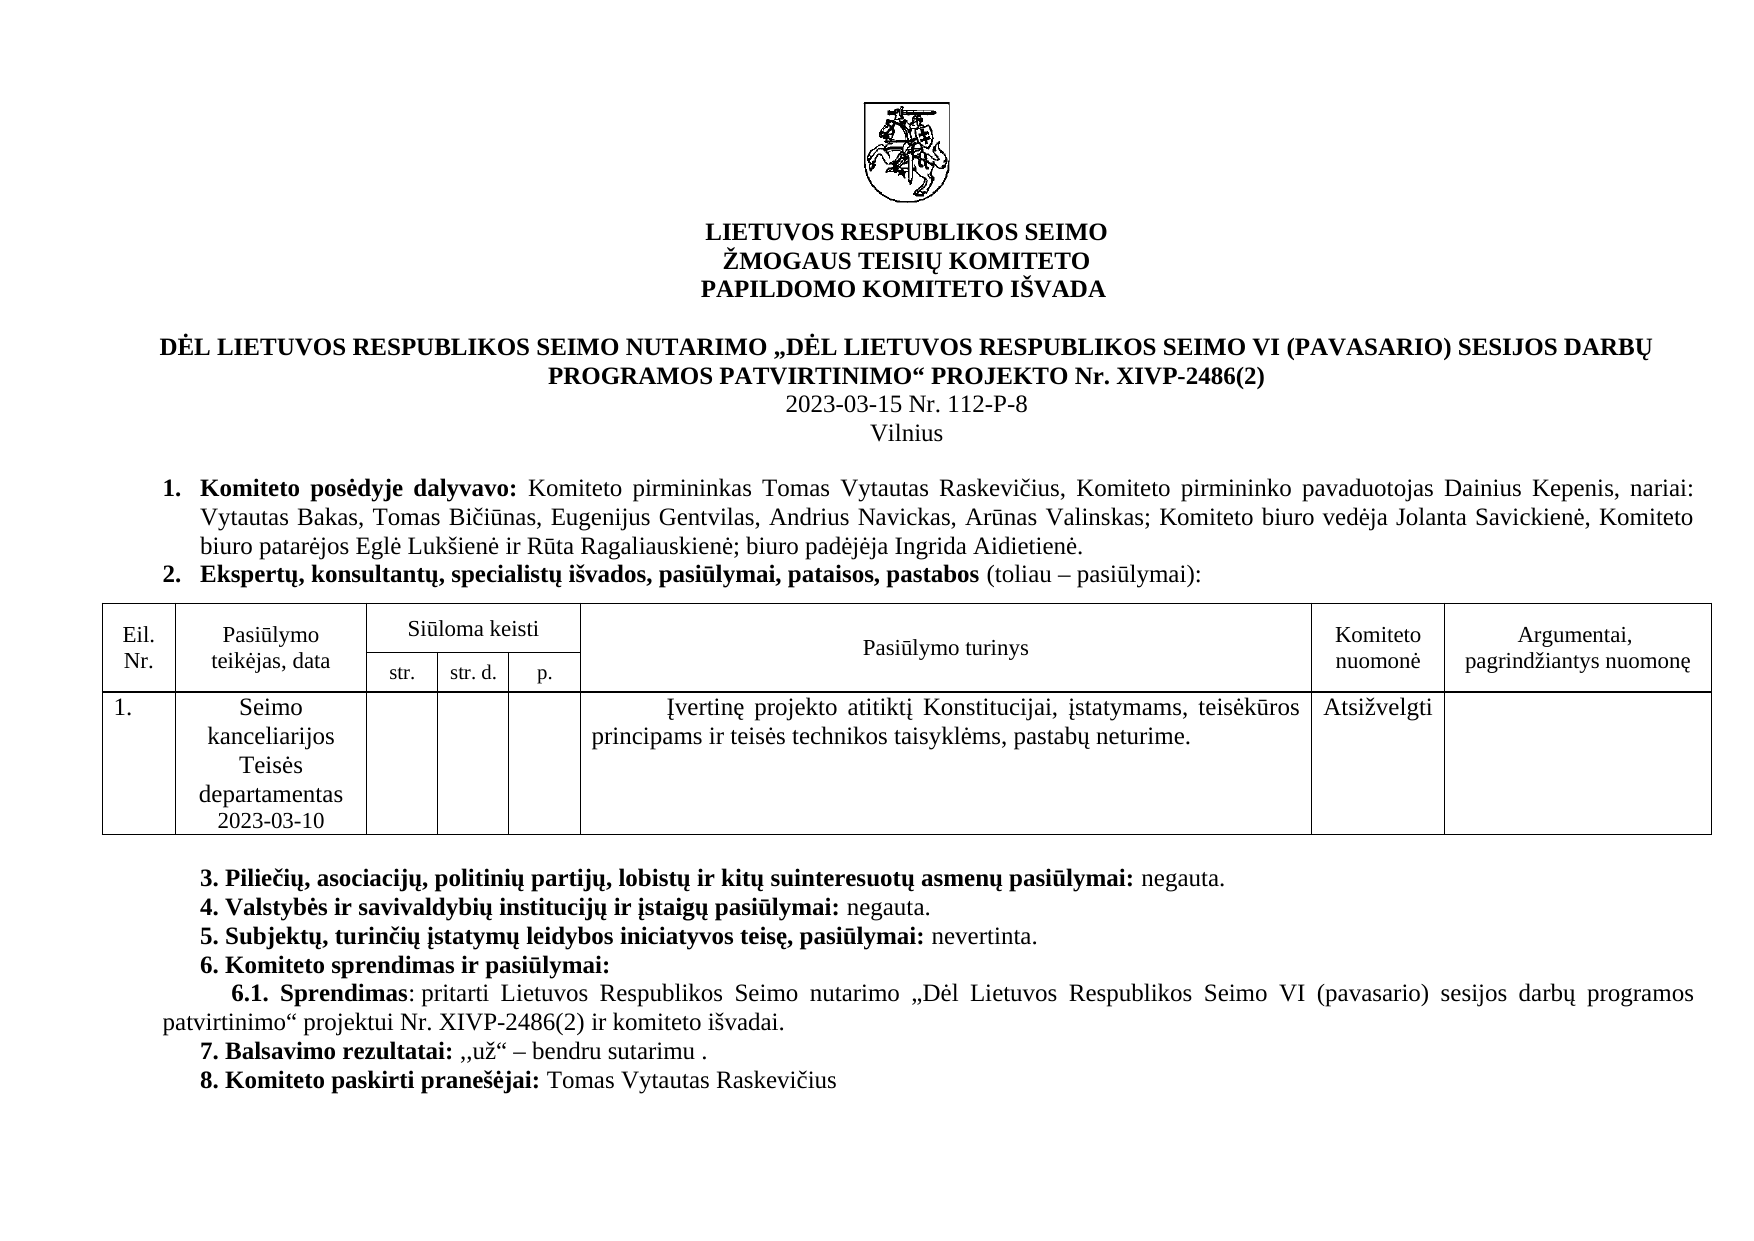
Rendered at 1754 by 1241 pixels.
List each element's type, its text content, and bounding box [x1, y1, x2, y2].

list 5. Subjektų, turinčių įstatymų leidybos iniciatyvos teisę, pasiūlymai: nevertinta. [200, 921, 1695, 950]
table_header Argumentai, pagrindžiantys nuomonę [1445, 604, 1711, 691]
table_header Pasiūlymo teikėjas, data [176, 604, 366, 691]
table_cell str. d. [438, 653, 508, 691]
text Vilnius [118, 418, 1695, 447]
list 4. Valstybės ir savivaldybių institucijų ir įstaigų pasiūlymai: negauta. [200, 892, 1695, 921]
text LIETUVOS RESPUBLIKOS SEIMO [118, 217, 1695, 246]
text 6.1. Sprendimas: pritarti Lietuvos Respublikos Seimo nutarimo „Dėl Lietuvos Respublikos Seimo VI (pavasario) sesijos darbų programos patvirtinimo“ projektui Nr. XIVP-2486(2) ir komiteto išvadai. [162, 978, 1695, 1036]
table_cell Įvertinę projekto atitiktį Konstitucijai, įstatymams, teisėkūros principams ir teisės technikos taisyklėms, pastabų neturime. [581, 693, 1311, 834]
table_header Siūloma keisti [367, 604, 580, 652]
text žMOGAUS TEISIŲ kOMITETO [118, 246, 1695, 274]
list 3. Piliečių, asociacijų, politinių partijų, lobistų ir kitų suinteresuotų asmenų pasiūlymai: negauta. [200, 863, 1695, 892]
list Ekspertų, konsultantų, specialistų išvados, pasiūlymai, pataisos, pastabos (toliau – pasiūlymai): [162, 559, 1695, 588]
table_cell [367, 693, 437, 834]
subtitle DĖL LIETUVOS RESPUBLIKOS SEIMO NUTARIMO „DĖL LIETUVOS RESPUBLIKOS SEIMO VI (PAVASARIO) SESIJOS DARBŲ PROGRAMOS PATVIRTINIMO“ PROJEKTO Nr. XIVP-2486(2) [118, 332, 1695, 389]
table_cell Seimo kanceliarijos Teisės departamentas 2023-03-10 [176, 693, 366, 834]
table_cell str. [367, 653, 437, 691]
table_cell [438, 693, 508, 834]
list Komiteto posėdyje dalyvavo: Komiteto pirmininkas Tomas Vytautas Raskevičius, Komiteto pirmininko pavaduotojas Dainius Kepenis, nariai: Vytautas Bakas, Tomas Bičiūnas, Eugenijus Gentvilas, Andrius Navickas, Arūnas Valinskas; Komiteto biuro vedėja Jolanta Savickienė, Komiteto biuro patarėjos Eglė Lukšienė ir Rūta Ragaliauskienė; biuro padėjėja Ingrida Aidietienė. [162, 473, 1695, 559]
text 7. Balsavimo rezultatai: ,,už“ – bendru sutarimu . [200, 1036, 1695, 1065]
table_cell [103, 693, 175, 834]
table_cell [1445, 693, 1711, 834]
table_header Komiteto nuomonė [1312, 604, 1444, 691]
text 2023-03-15 Nr. 112-P-8 [118, 389, 1695, 418]
table_cell Atsižvelgti [1312, 693, 1444, 834]
table_header Pasiūlymo turinys [581, 604, 1311, 691]
table_cell p. [509, 653, 580, 691]
list 6. Komiteto sprendimas ir pasiūlymai: [200, 950, 1695, 978]
list 8. Komiteto paskirti pranešėjai: Tomas Vytautas Raskevičius [200, 1065, 1695, 1093]
table_header Eil. Nr. [103, 604, 175, 691]
subtitle PAPILDOMO KOMITETO IŠVADA [118, 274, 1695, 303]
table_cell [509, 693, 580, 834]
